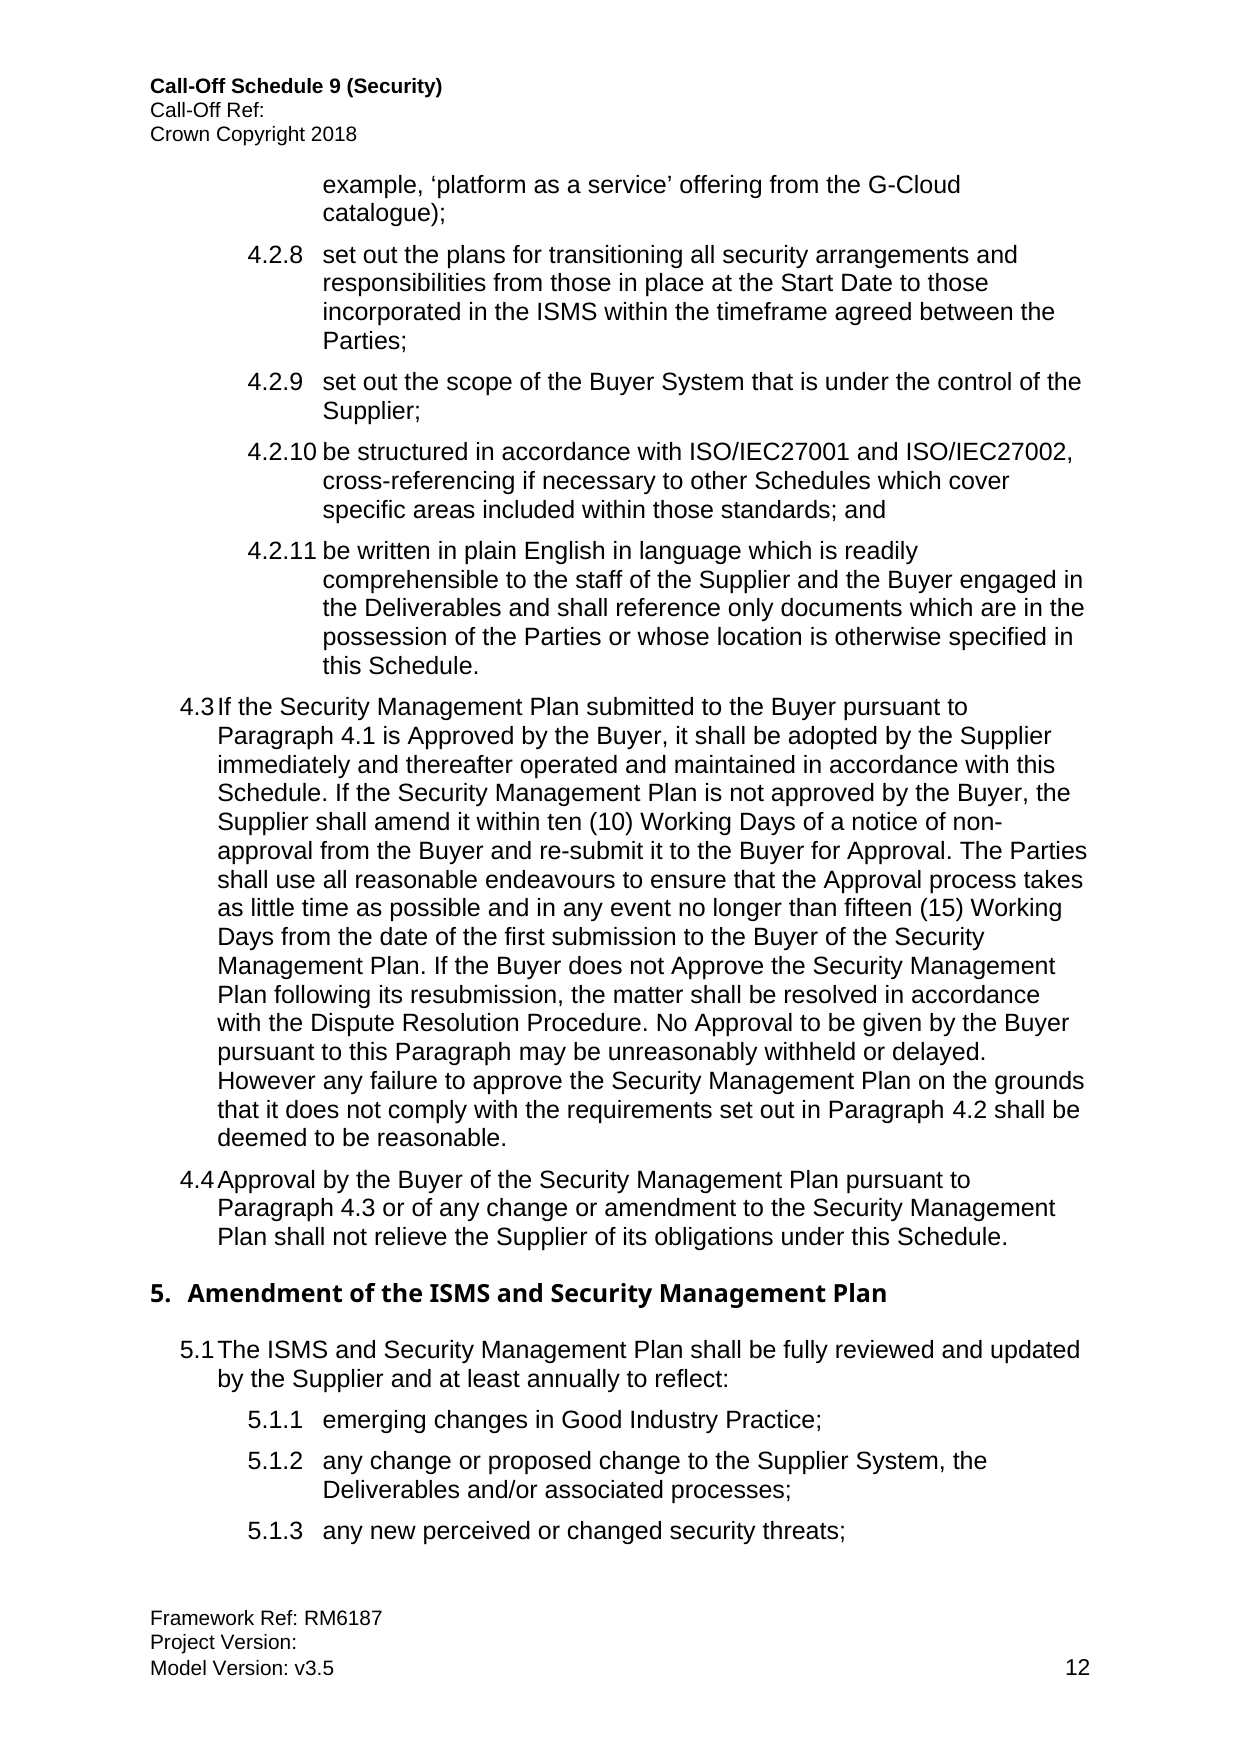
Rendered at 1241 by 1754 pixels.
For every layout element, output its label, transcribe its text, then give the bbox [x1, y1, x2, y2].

list set out the plans for transitioning all security arrangements and responsibilities from those in place at the Start Date to those incorporated in the ISMS within the timeframe agreed between the Parties; [247, 240, 1090, 355]
list The ISMS and Security Management Plan shall be fully reviewed and updated by the Supplier and at least annually to reflect: [179, 1335, 1090, 1392]
list Approval by the Buyer of the Security Management Plan pursuant to Paragraph 4.3 or of any change or amendment to the Security Management Plan shall not relieve the Supplier of its obligations under this Schedule. [179, 1165, 1090, 1251]
list be written in plain English in language which is readily comprehensible to the staff of the Supplier and the Buyer engaged in the Deliverables and shall reference only documents which are in the possession of the Parties or whose location is otherwise specified in this Schedule. [247, 536, 1090, 680]
list be structured in accordance with ISO/IEC27001 and ISO/IEC27002, cross-referencing if necessary to other Schedules which cover specific areas included within those standards; and [247, 437, 1090, 523]
list any change or proposed change to the Supplier System, the Deliverables and/or associated processes; [247, 1446, 1090, 1504]
list example, ‘platform as a service’ offering from the G-Cloud catalogue); [247, 170, 1090, 227]
list set out the scope of the Buyer System that is under the control of the Supplier; [247, 367, 1090, 425]
list If the Security Management Plan submitted to the Buyer pursuant to Paragraph 4.1 is Approved by the Buyer, it shall be adopted by the Supplier immediately and thereafter operated and maintained in accordance with this Schedule. If the Security Management Plan is not approved by the Buyer, the Supplier shall amend it within ten (10) Working Days of a notice of non-approval from the Buyer and re-submit it to the Buyer for Approval. The Parties shall use all reasonable endeavours to ensure that the Approval process takes as little time as possible and in any event no longer than fifteen (15) Working Days from the date of the first submission to the Buyer of the Security Management Plan. If the Buyer does not Approve the Security Management Plan following its resubmission, the matter shall be resolved in accordance with the Dispute Resolution Procedure. No Approval to be given by the Buyer pursuant to this Paragraph may be unreasonably withheld or delayed. However any failure to approve the Security Management Plan on the grounds that it does not comply with the requirements set out in Paragraph 4.2 shall be deemed to be reasonable. [179, 692, 1090, 1152]
list emerging changes in Good Industry Practice; [247, 1405, 1090, 1434]
list any new perceived or changed security threats; [247, 1516, 1090, 1545]
list Amendment of the ISMS and Security Management Plan [150, 1276, 1090, 1310]
